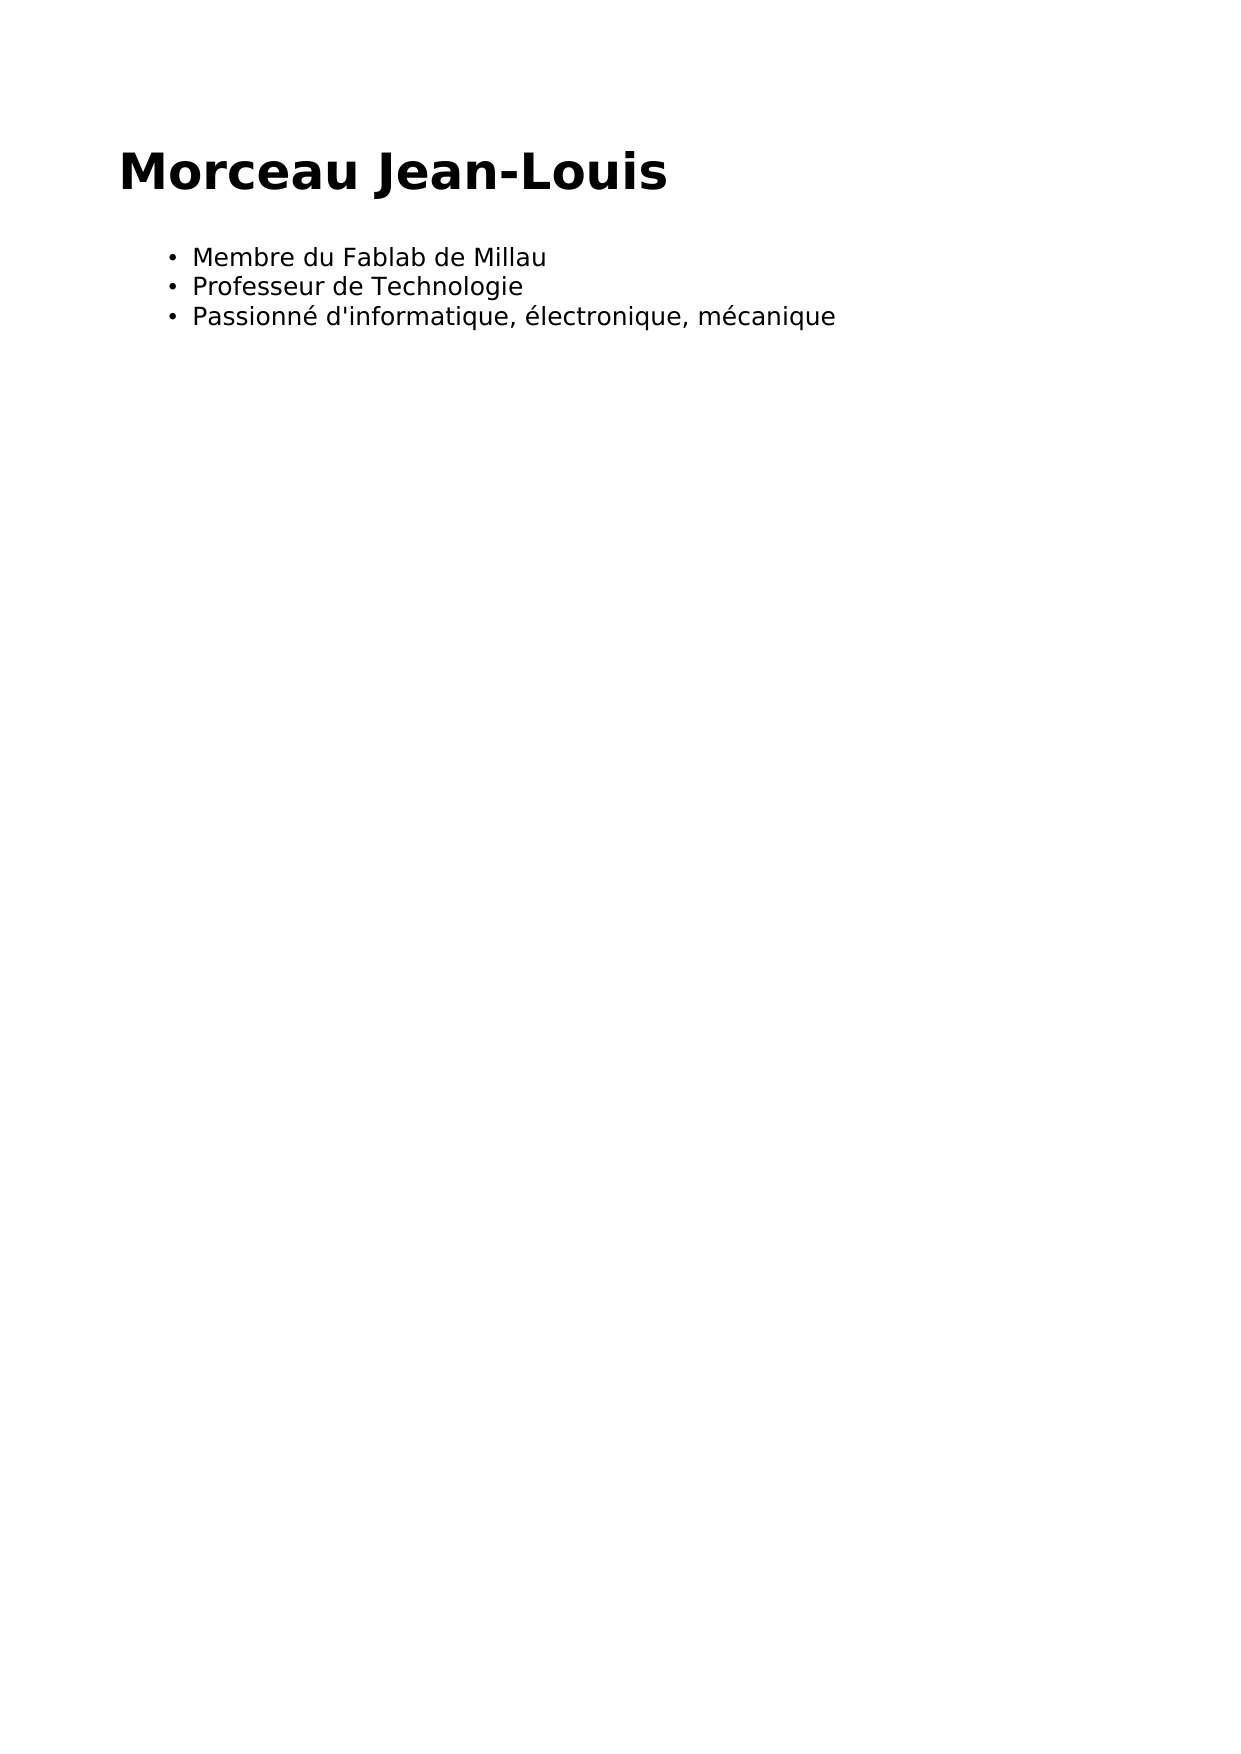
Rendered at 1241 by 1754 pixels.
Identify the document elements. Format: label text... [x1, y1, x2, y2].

list Professeur de Technologie [177, 272, 1122, 302]
list Passionné d'informatique, électronique, mécanique [177, 302, 1122, 331]
list Membre du Fablab de Millau [177, 243, 1122, 272]
subtitle Morceau Jean-Louis [118, 143, 1122, 201]
